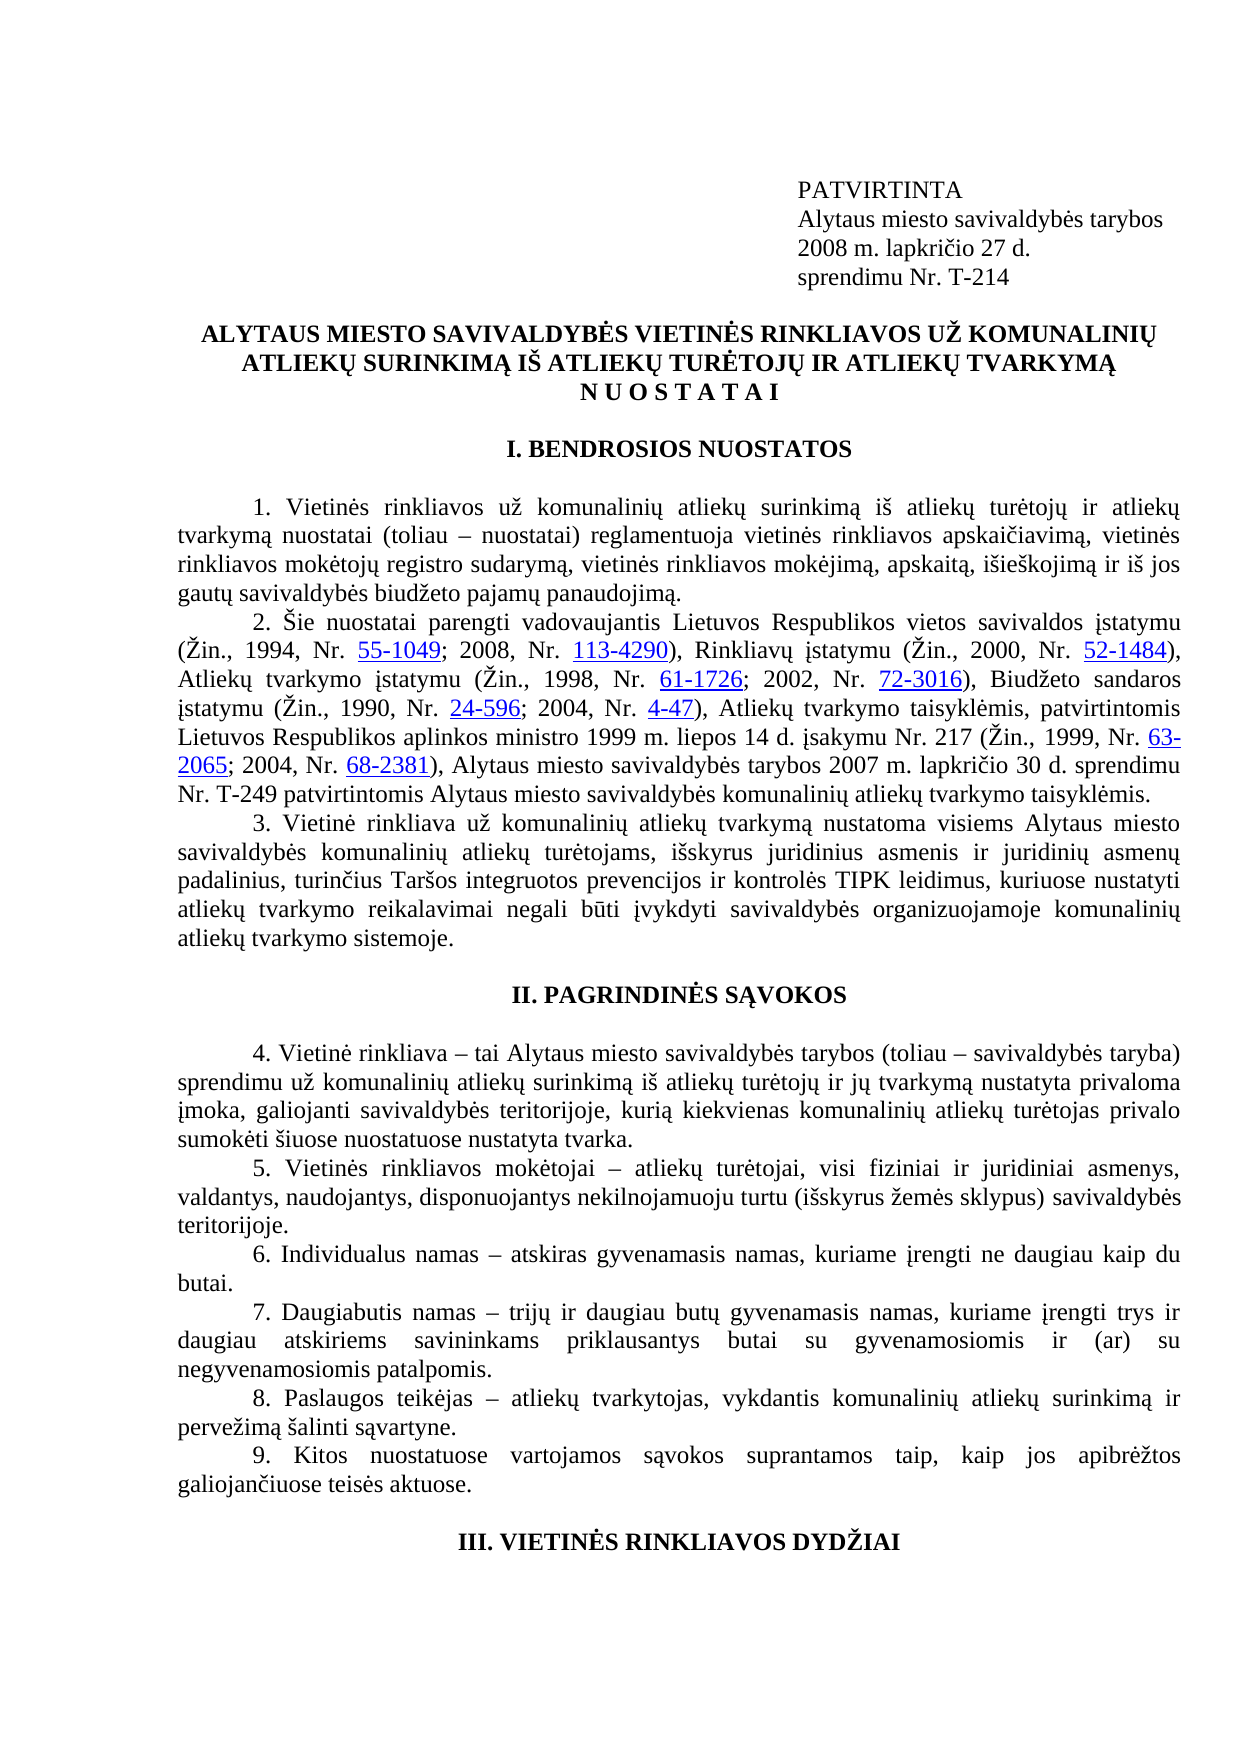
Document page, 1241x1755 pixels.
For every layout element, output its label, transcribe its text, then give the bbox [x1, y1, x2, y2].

text 4. Vietinė rinkliava – tai Alytaus miesto savivaldybės tarybos (toliau – savivaldybės taryba) sprendimu už komunalinių atliekų surinkimą iš atliekų turėtojų ir jų tvarkymą nustatyta privaloma įmoka, galiojanti savivaldybės teritorijoje, kurią kiekvienas komunalinių atliekų turėtojas privalo sumokėti šiuose nuostatuose nustatyta tvarka. [177, 1038, 1181, 1153]
text I. Bendrosios nuostatos [177, 434, 1181, 463]
text III. Vietinės rinkliavos DYDžiai [177, 1527, 1181, 1556]
text 9. Kitos nuostatuose vartojamos sąvokos suprantamos taip, kaip jos apibrėžtos galiojančiuose teisės aktuose. [177, 1441, 1181, 1498]
text 2008 m. lapkričio 27 d. [709, 233, 1181, 262]
text sprendimu Nr. T-214 [709, 262, 1181, 291]
text 6. Individualus namas – atskiras gyvenamasis namas, kuriame įrengti ne daugiau kaip du butai. [177, 1239, 1181, 1297]
text N U O S T A T A I [177, 377, 1181, 406]
text PATVIRTINTA [709, 176, 1181, 204]
text 7. Daugiabutis namas – trijų ir daugiau butų gyvenamasis namas, kuriame įrengti trys ir daugiau atskiriems savininkams priklausantys butai su gyvenamosiomis ir (ar) su negyvenamosiomis patalpomis. [177, 1297, 1181, 1383]
text Alytaus miesto savivaldybės tarybos [709, 204, 1181, 233]
text ALYTAUS MIESTO SAVIVALDYBĖS VIETINĖS RINKLIAVOS UŽ KOMUNALINIŲ ATLIEKŲ SURINKIMĄ IŠ ATLIEKŲ TURĖTOJŲ IR ATLIEKŲ TVARKYMĄ [177, 319, 1181, 377]
text 5. Vietinės rinkliavos mokėtojai – atliekų turėtojai, visi fiziniai ir juridiniai asmenys, valdantys, naudojantys, disponuojantys nekilnojamuoju turtu (išskyrus žemės sklypus) savivaldybės teritorijoje. [177, 1153, 1181, 1239]
text 8. Paslaugos teikėjas – atliekų tvarkytojas, vykdantis komunalinių atliekų surinkimą ir pervežimą šalinti sąvartyne. [177, 1383, 1181, 1441]
text 1. Vietinės rinkliavos už komunalinių atliekų surinkimą iš atliekų turėtojų ir atliekų tvarkymą nuostatai (toliau – nuostatai) reglamentuoja vietinės rinkliavos apskaičiavimą, vietinės rinkliavos mokėtojų registro sudarymą, vietinės rinkliavos mokėjimą, apskaitą, išieškojimą ir iš jos gautų savivaldybės biudžeto pajamų panaudojimą. [177, 492, 1181, 607]
text II. pagrindinės sąvokos [177, 981, 1181, 1009]
text 3. Vietinė rinkliava už komunalinių atliekų tvarkymą nustatoma visiems Alytaus miesto savivaldybės komunalinių atliekų turėtojams, išskyrus juridinius asmenis ir juridinių asmenų padalinius, turinčius Taršos integruotos prevencijos ir kontrolės TIPK leidimus, kuriuose nustatyti atliekų tvarkymo reikalavimai negali būti įvykdyti savivaldybės organizuojamoje komunalinių atliekų tvarkymo sistemoje. [177, 808, 1181, 952]
text 2. Šie nuostatai parengti vadovaujantis Lietuvos Respublikos vietos savivaldos įstatymu (Žin., 1994, Nr. 55-1049; 2008, Nr. 113-4290), Rinkliavų įstatymu (Žin., 2000, Nr. 52-1484), Atliekų tvarkymo įstatymu (Žin., 1998, Nr. 61-1726; 2002, Nr. 72-3016), Biudžeto sandaros įstatymu (Žin., 1990, Nr. 24-596; 2004, Nr. 4-47), Atliekų tvarkymo taisyklėmis, patvirtintomis Lietuvos Respublikos aplinkos ministro 1999 m. liepos 14 d. įsakymu Nr. 217 (Žin., 1999, Nr. 63-2065; 2004, Nr. 68-2381), Alytaus miesto savivaldybės tarybos 2007 m. lapkričio 30 d. sprendimu Nr. T-249 patvirtintomis Alytaus miesto savivaldybės komunalinių atliekų tvarkymo taisyklėmis. [177, 607, 1181, 808]
